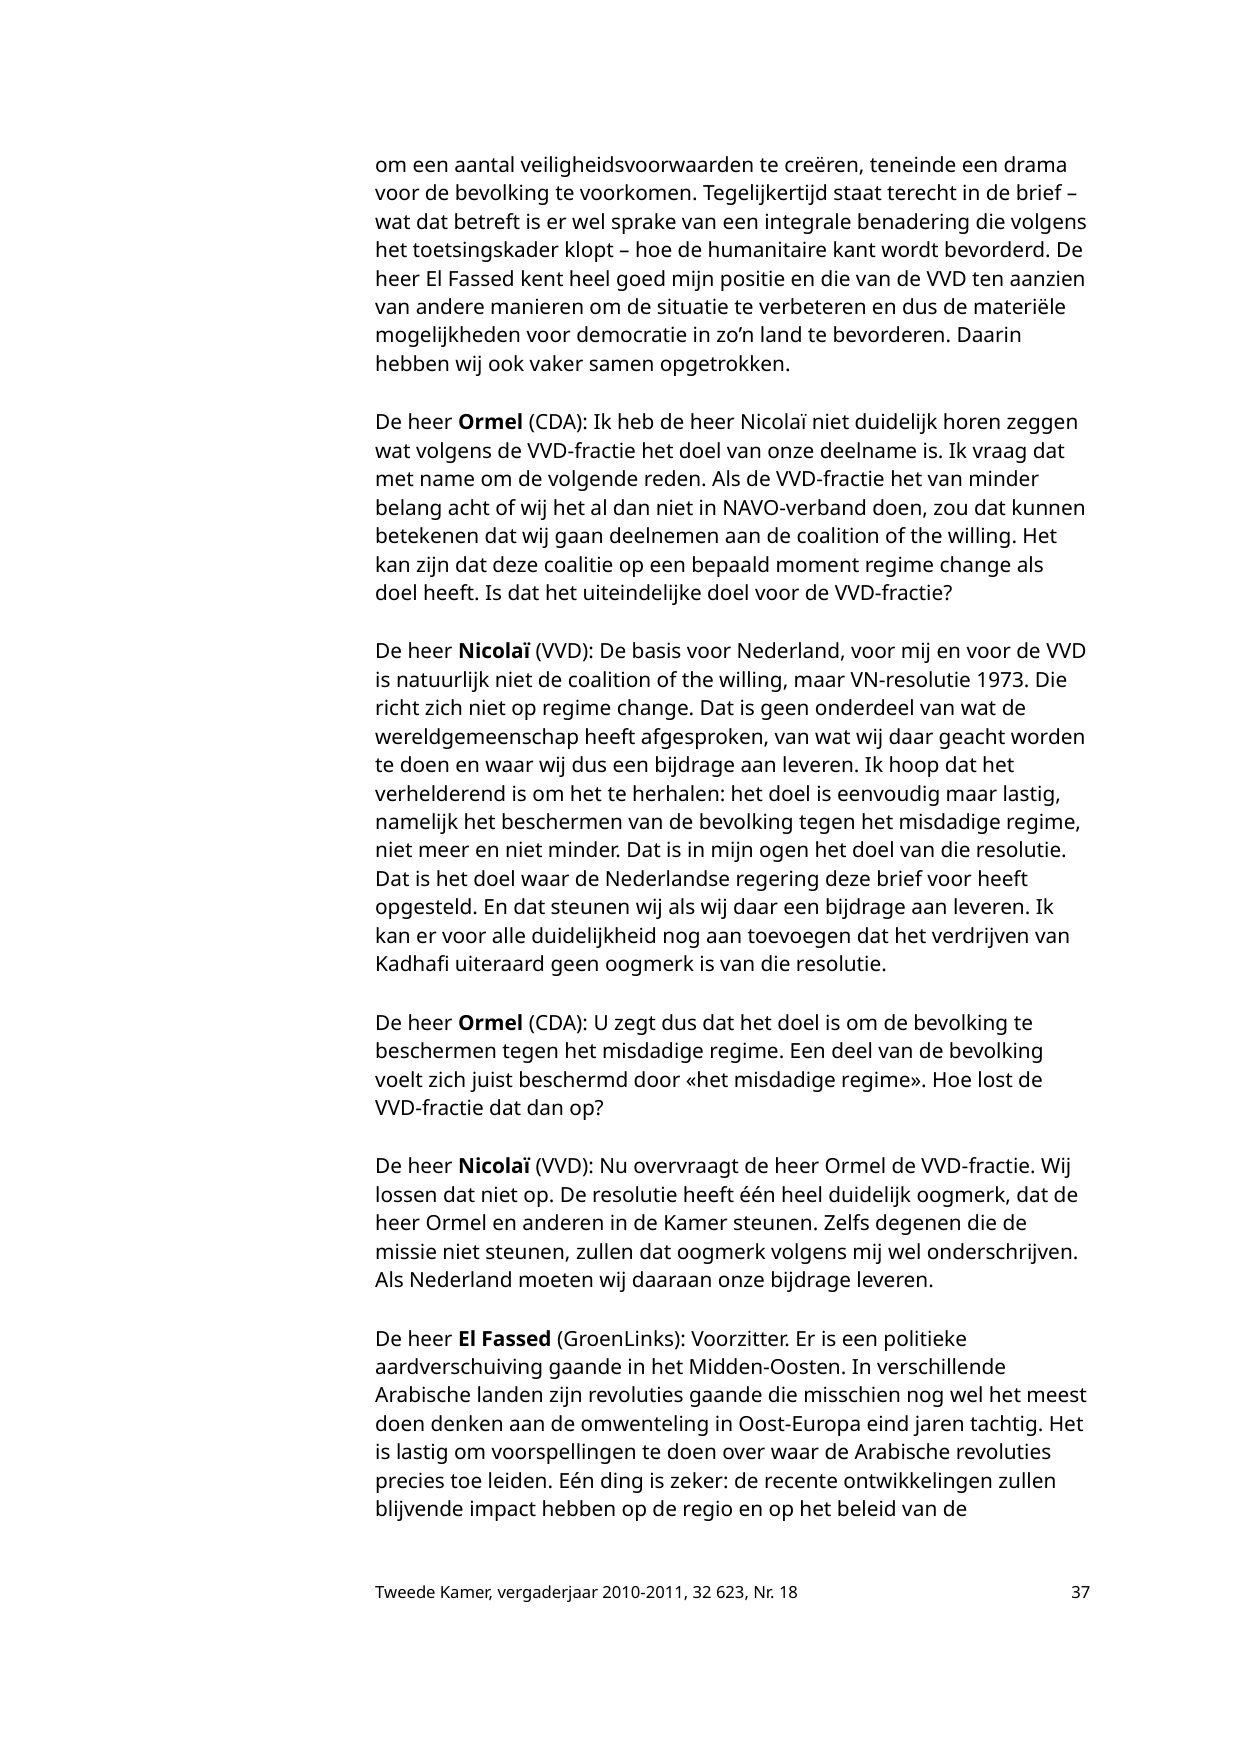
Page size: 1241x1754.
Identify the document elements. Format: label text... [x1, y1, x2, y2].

text De heer El Fassed (GroenLinks): Voorzitter. Er is een politieke aardverschuiving gaande in het Midden-Oosten. In verschillende Arabische landen zijn revoluties gaande die misschien nog wel het meest doen denken aan de omwenteling in Oost-Europa eind jaren tachtig. Het is lastig om voorspellingen te doen over waar de Arabische revoluties precies toe leiden. Eén ding is zeker: de recente ontwikkelingen zullen blijvende impact hebben op de regio en op het beleid van de [375, 1324, 1090, 1523]
text De heer Ormel (CDA): U zegt dus dat het doel is om de bevolking te beschermen tegen het misdadige regime. Een deel van de bevolking voelt zich juist beschermd door «het misdadige regime». Hoe lost de VVD-fractie dat dan op? [375, 1008, 1090, 1122]
text De heer Nicolaï (VVD): Nu overvraagt de heer Ormel de VVD-fractie. Wij lossen dat niet op. De resolutie heeft één heel duidelijk oogmerk, dat de heer Ormel en anderen in de Kamer steunen. Zelfs degenen die de missie niet steunen, zullen dat oogmerk volgens mij wel onderschrijven. Als Nederland moeten wij daaraan onze bijdrage leveren. [375, 1152, 1090, 1294]
text om een aantal veiligheidsvoorwaarden te creëren, teneinde een drama voor de bevolking te voorkomen. Tegelijkertijd staat terecht in de brief – wat dat betreft is er wel sprake van een integrale benadering die volgens het toetsingskader klopt – hoe de humanitaire kant wordt bevorderd. De heer El Fassed kent heel goed mijn positie en die van de VVD ten aanzien van andere manieren om de situatie te verbeteren en dus de materiële mogelijkheden voor democratie in zo’n land te bevorderen. Daarin hebben wij ook vaker samen opgetrokken. [375, 150, 1090, 377]
text De heer Nicolaï (VVD): De basis voor Nederland, voor mij en voor de VVD is natuurlijk niet de coalition of the willing, maar VN-resolutie 1973. Die richt zich niet op regime change. Dat is geen onderdeel van wat de wereldgemeenschap heeft afgesproken, van wat wij daar geacht worden te doen en waar wij dus een bijdrage aan leveren. Ik hoop dat het verhelderend is om het te herhalen: het doel is eenvoudig maar lastig, namelijk het beschermen van de bevolking tegen het misdadige regime, niet meer en niet minder. Dat is in mijn ogen het doel van die resolutie. Dat is het doel waar de Nederlandse regering deze brief voor heeft opgesteld. En dat steunen wij als wij daar een bijdrage aan leveren. Ik kan er voor alle duidelijkheid nog aan toevoegen dat het verdrijven van Kadhafi uiteraard geen oogmerk is van die resolutie. [375, 637, 1090, 978]
text De heer Ormel (CDA): Ik heb de heer Nicolaï niet duidelijk horen zeggen wat volgens de VVD-fractie het doel van onze deelname is. Ik vraag dat met name om de volgende reden. Als de VVD-fractie het van minder belang acht of wij het al dan niet in NAVO-verband doen, zou dat kunnen betekenen dat wij gaan deelnemen aan de coalition of the willing. Het kan zijn dat deze coalitie op een bepaald moment regime change als doel heeft. Is dat het uiteindelijke doel voor de VVD-fractie? [375, 407, 1090, 607]
